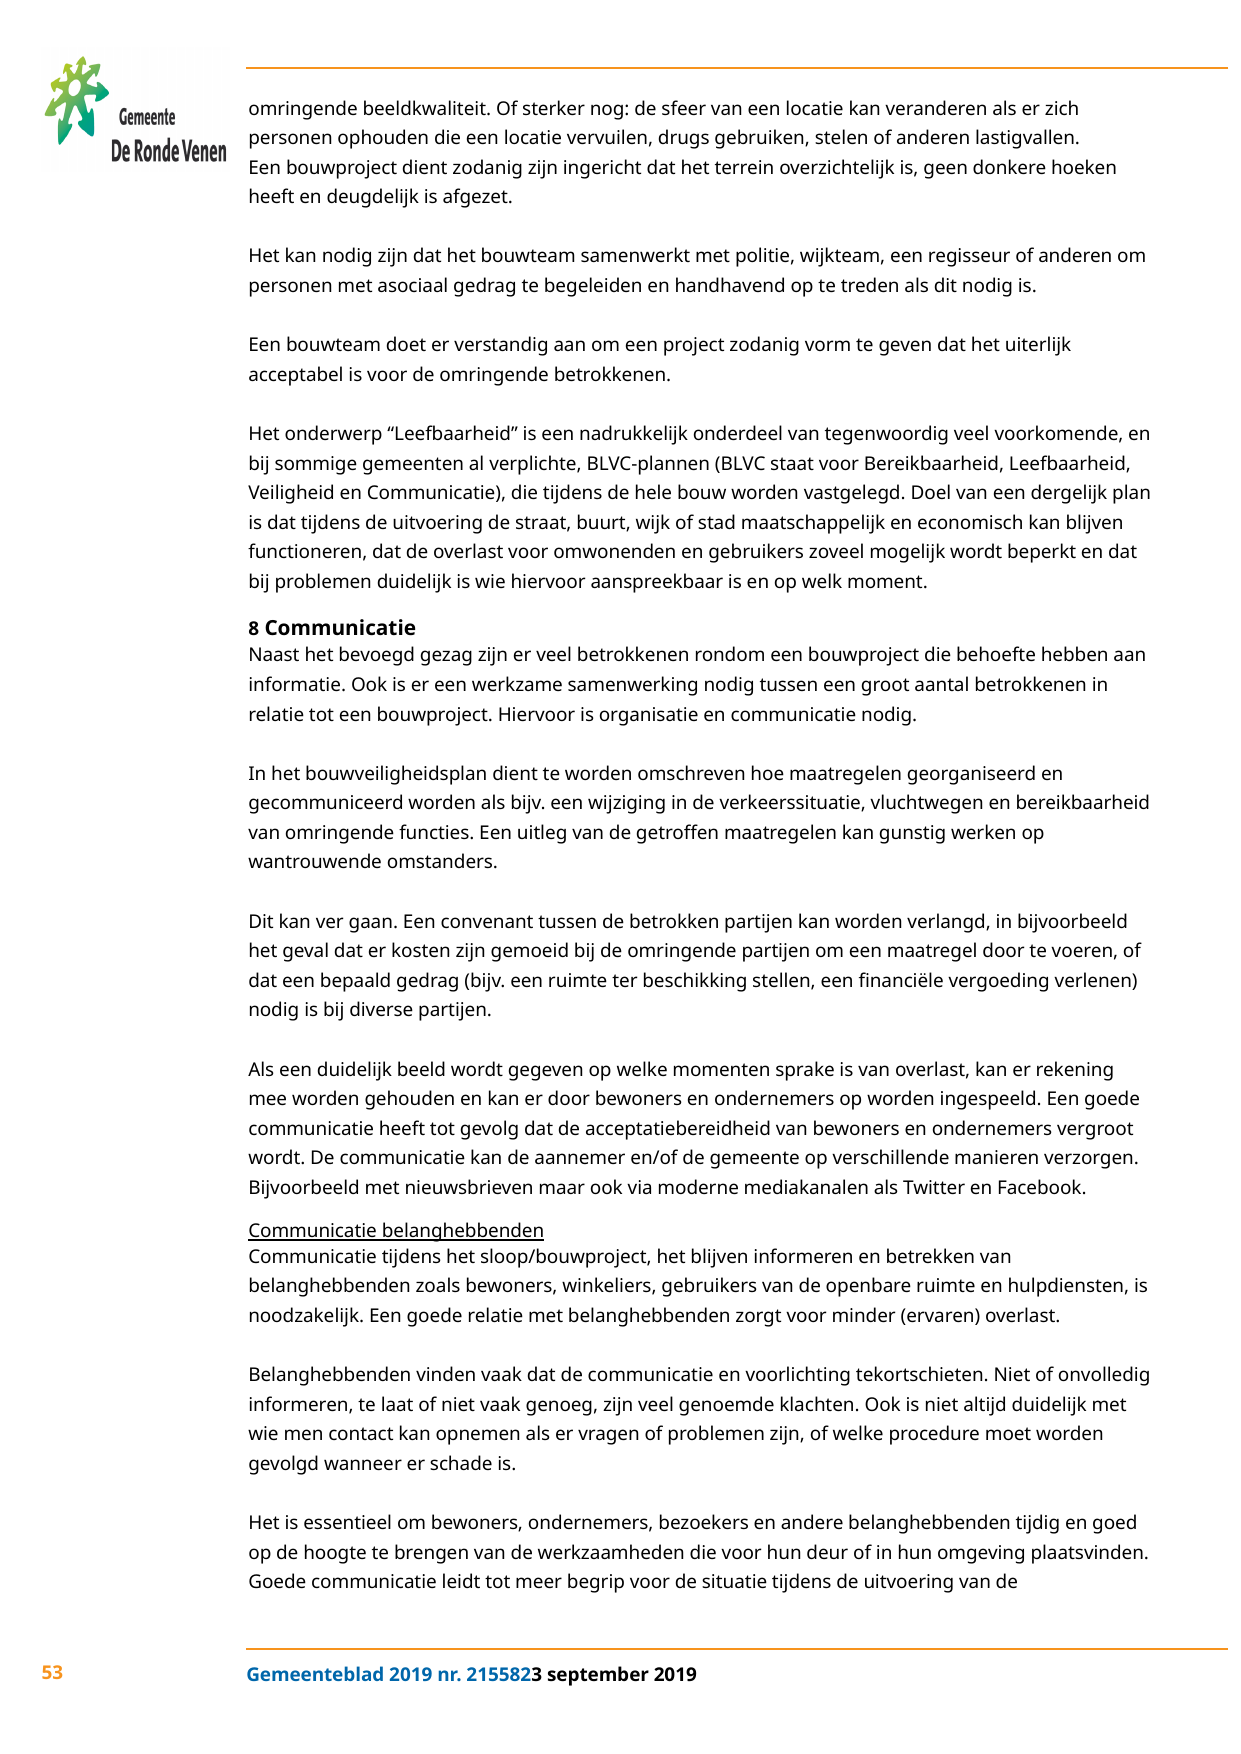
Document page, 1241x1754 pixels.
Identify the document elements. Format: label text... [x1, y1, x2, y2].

picture [41, 47, 231, 172]
text Belanghebbenden vinden vaak dat de communicatie en voorlichting tekortschieten. Niet of onvolledig informeren, te laat of niet vaak genoeg, zijn veel genoemde klachten. Ook is niet altijd duidelijk met wie men contact kan opnemen als er vragen of problemen zijn, of welke procedure moet worden gevolgd wanneer er schade is. [248, 1361, 1152, 1476]
text Een bouwteam doet er verstandig aan om een project zodanig vorm te geven dat het uiterlijk acceptabel is voor de omringende betrokkenen. [248, 331, 1152, 387]
text Naast het bevoegd gezag zijn er veel betrokkenen rondom een bouwproject die behoefte hebben aan informatie. Ook is er een werkzame samenwerking nodig tussen een groot aantal betrokkenen in relatie tot een bouwproject. Hiervoor is organisatie en communicatie nodig. [248, 642, 1152, 727]
text Een bouwproject dient zodanig zijn ingericht dat het terrein overzichtelijk is, geen donkere hoeken heeft en deugdelijk is afgezet. [248, 154, 1152, 209]
text 8 Communicatie [248, 613, 1152, 642]
text Het is essentieel om bewoners, ondernemers, bezoekers en andere belanghebbenden tijdig en goed op de hoogte te brengen van de werkzaamheden die voor hun deur of in hun omgeving plaatsvinden. Goede communicatie leidt tot meer begrip voor de situatie tijdens de uitvoering van de [248, 1509, 1152, 1594]
text Communicatie belanghebbenden [248, 1217, 1152, 1243]
text Dit kan ver gaan. Een convenant tussen de betrokken partijen kan worden verlangd, in bijvoorbeeld het geval dat er kosten zijn gemoeid bij de omringende partijen om een maatregel door te voeren, of dat een bepaald gedrag (bijv. een ruimte ter beschikking stellen, een financiële vergoeding verlenen) nodig is bij diverse partijen. [248, 908, 1152, 1022]
text Communicatie tijdens het sloop/bouwproject, het blijven informeren en betrekken van belanghebbenden zoals bewoners, winkeliers, gebruikers van de openbare ruimte en hulpdiensten, is noodzakelijk. Een goede relatie met belanghebbenden zorgt voor minder (ervaren) overlast. [248, 1243, 1152, 1328]
text Als een duidelijk beeld wordt gegeven op welke momenten sprake is van overlast, kan er rekening mee worden gehouden en kan er door bewoners en ondernemers op worden ingespeeld. Een goede communicatie heeft tot gevolg dat de acceptatiebereidheid van bewoners en ondernemers vergroot wordt. De communicatie kan de aannemer en/of de gemeente op verschillende manieren verzorgen. Bijvoorbeeld met nieuwsbrieven maar ook via moderne mediakanalen als Twitter en Facebook. [248, 1056, 1152, 1200]
text Het kan nodig zijn dat het bouwteam samenwerkt met politie, wijkteam, een regisseur of anderen om personen met asociaal gedrag te begeleiden en handhavend op te treden als dit nodig is. [248, 243, 1152, 298]
table_header Het onderwerp “Leefbaarheid” is een nadrukkelijk onderdeel van tegenwoordig veel voorkomende, en bij sommige gemeenten al verplichte, BLVC-plannen (BLVC staat voor Bereikbaarheid, Leefbaarheid, Veiligheid en Communicatie), die tijdens de hele bouw worden vastgelegd. Doel van een dergelijk plan is dat tijdens de uitvoering de straat, buurt, wijk of stad maatschappelijk en economisch kan blijven functioneren, dat de overlast voor omwonenden en gebruikers zoveel mogelijk wordt beperkt en dat bij problemen duidelijk is wie hiervoor aanspreekbaar is en op welk moment. [248, 420, 1152, 594]
text omringende beeldkwaliteit. Of sterker nog: de sfeer van een locatie kan veranderen als er zich personen ophouden die een locatie vervuilen, drugs gebruiken, stelen of anderen lastigvallen. [248, 95, 1152, 150]
text In het bouwveiligheidsplan dient te worden omschreven hoe maatregelen georganiseerd en gecommuniceerd worden als bijv. een wijziging in de verkeerssituatie, vluchtwegen en bereikbaarheid van omringende functies. Een uitleg van de getroffen maatregelen kan gunstig werken op wantrouwende omstanders. [248, 760, 1152, 874]
